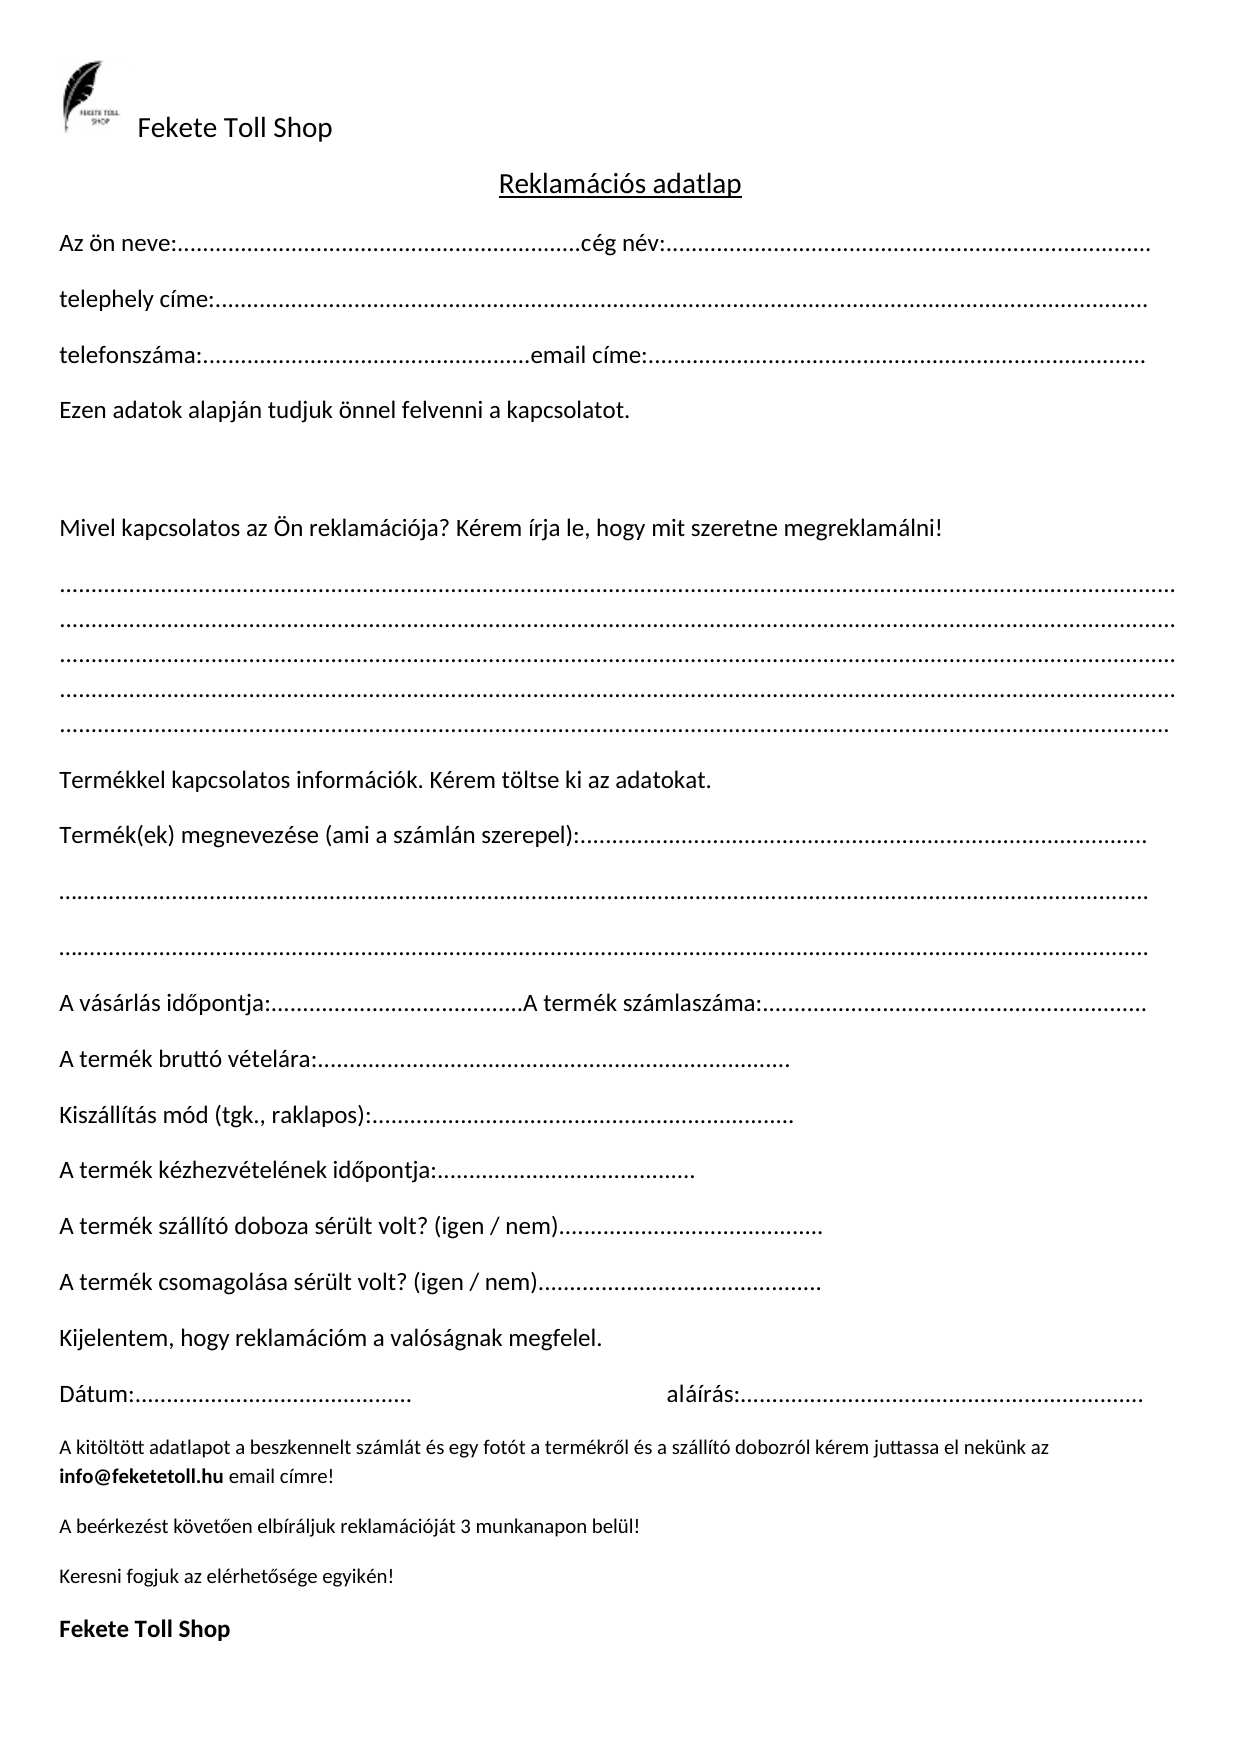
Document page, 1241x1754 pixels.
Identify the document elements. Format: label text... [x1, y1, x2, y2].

text Fekete Toll Shop [59, 59, 1181, 144]
text A termék kézhezvételének időpontja:......................................... [59, 1155, 1181, 1185]
text telefonszáma:....................................................email címe:............................................................................... [59, 339, 1181, 369]
text A termék bruttó vételára:........................................................................... [59, 1043, 1181, 1073]
text telephely címe:.................................................................................................................................................... [59, 283, 1181, 313]
text A termék csomagolása sérült volt? (igen / nem)............................................. [59, 1266, 1181, 1297]
text ….......................................................................................................................................................................... [59, 931, 1181, 962]
text Az ön neve:................................................................cég név:............................................................................. [59, 227, 1181, 258]
text A termék szállító doboza sérült volt? (igen / nem).......................................... [59, 1211, 1181, 1241]
text Dátum:............................................ aláírás:................................................................ [59, 1378, 1181, 1408]
text Keresni fogjuk az elérhetősége egyikén! [59, 1563, 1181, 1588]
text A vásárlás időpontja:........................................A termék számlaszáma:............................................................. [59, 987, 1181, 1018]
text Kijelentem, hogy reklamációm a valóságnak megfelel. [59, 1322, 1181, 1353]
text ….......................................................................................................................................................................... [59, 876, 1181, 906]
text Ezen adatok alapján tudjuk önnel felvenni a kapcsolatot. [59, 394, 1181, 425]
text Reklamációs adatlap [59, 165, 1181, 201]
text Kiszállítás mód (tgk., raklapos):................................................................... [59, 1099, 1181, 1129]
text .................................................................................................................................................................................................................................................................................................................................................................................................................................................................................................................................................................................................................................................................................................................................................................................................................................................................................................................... [59, 568, 1181, 738]
text Fekete Toll Shop [59, 1613, 1181, 1643]
text A beérkezést követően elbíráljuk reklamációját 3 munkanapon belül! [59, 1513, 1181, 1538]
text Termék(ek) megnevezése (ami a számlán szerepel):.......................................................................................... [59, 820, 1181, 850]
text A kitöltött adatlapot a beszkennelt számlát és egy fotót a termékről és a szállító dobozról kérem juttassa el nekünk az info@feketetoll.hu email címre! [59, 1434, 1181, 1488]
text Mivel kapcsolatos az Ön reklamációja? Kérem írja le, hogy mit szeretne megreklamálni! [59, 512, 1181, 543]
text Termékkel kapcsolatos információk. Kérem töltse ki az adatokat. [59, 764, 1181, 794]
